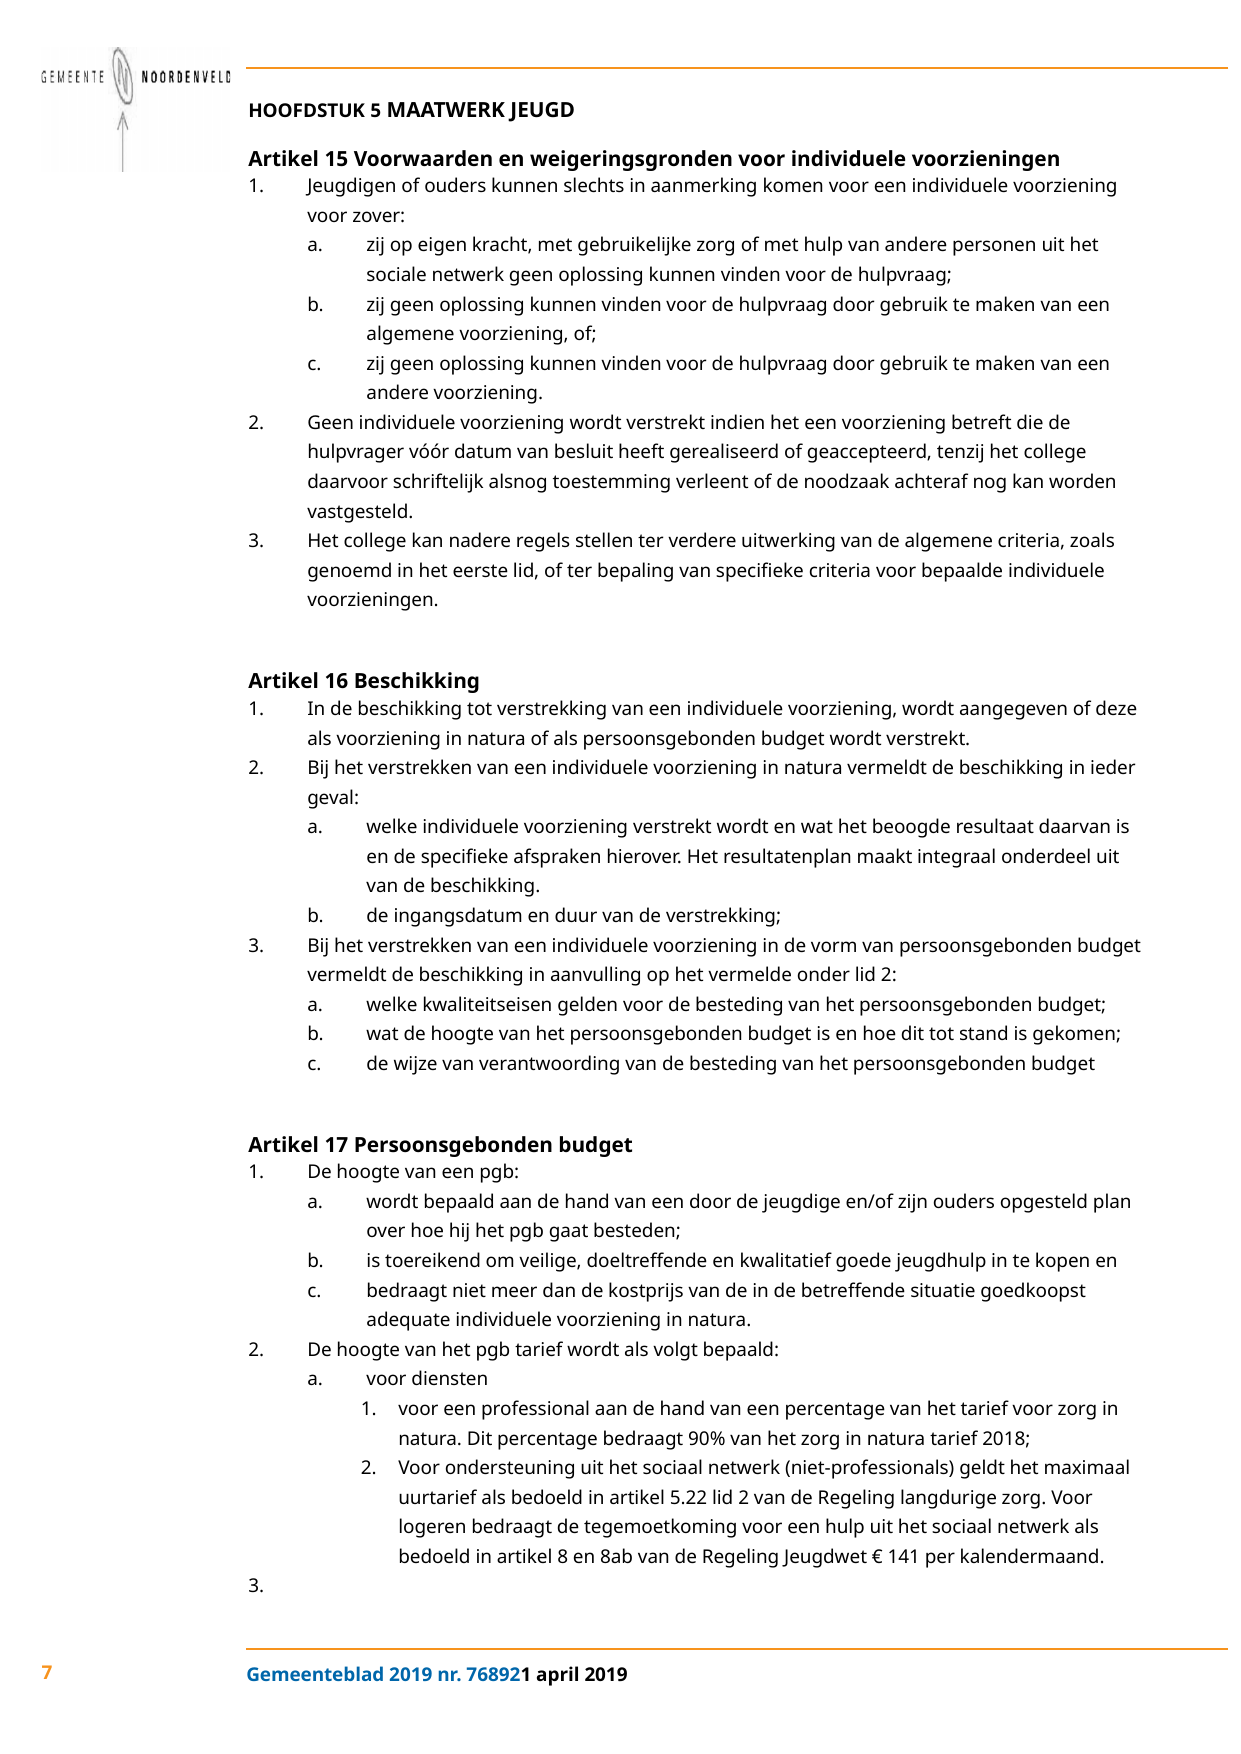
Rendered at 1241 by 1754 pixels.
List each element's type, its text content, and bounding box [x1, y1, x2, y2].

list De hoogte van een pgb: [248, 1158, 1152, 1184]
list is toereikend om veilige, doeltreffende en kwalitatief goede jeugdhulp in te kopen en [307, 1247, 1152, 1273]
list bedraagt niet meer dan de kostprijs van de in de betreffende situatie goedkoopst adequate individuele voorziening in natura. [307, 1277, 1152, 1332]
list voor diensten [307, 1366, 1152, 1391]
list wordt bepaald aan de hand van een door de jeugdige en/of zijn ouders opgesteld plan over hoe hij het pgb gaat besteden; [307, 1188, 1152, 1243]
text HOOFDSTUK 5 MAATWERK JEUGD [248, 95, 1152, 123]
list welke kwaliteitseisen gelden voor de besteding van het persoonsgebonden budget; [307, 991, 1152, 1017]
list welke individuele voorziening verstrekt wordt en wat het beoogde resultaat daarvan is en de specifieke afspraken hierover. Het resultatenplan maakt integraal onderdeel uit van de beschikking. [307, 813, 1152, 898]
text Artikel 16 Beschikking [248, 667, 1152, 695]
text Artikel 17 Persoonsgebonden budget [248, 1130, 1152, 1158]
list voor een professional aan de hand van een percentage van het tarief voor zorg in natura. Dit percentage bedraagt 90% van het zorg in natura tarief 2018; [361, 1395, 1152, 1451]
list Het college kan nadere regels stellen ter verdere uitwerking van de algemene criteria, zoals genoemd in het eerste lid, of ter bepaling van specifieke criteria voor bepaalde individuele voorzieningen. [248, 527, 1152, 612]
list zij op eigen kracht, met gebruikelijke zorg of met hulp van andere personen uit het sociale netwerk geen oplossing kunnen vinden voor de hulpvraag; [307, 232, 1152, 287]
picture [41, 47, 231, 172]
list Bij het verstrekken van een individuele voorziening in natura vermeldt de beschikking in ieder geval: [248, 754, 1152, 809]
list Voor ondersteuning uit het sociaal netwerk (niet-professionals) geldt het maximaal uurtarief als bedoeld in artikel 5.22 lid 2 van de Regeling langdurige zorg. Voor logeren bedraagt de tegemoetkoming voor een hulp uit het sociaal netwerk als bedoeld in artikel 8 en 8ab van de Regeling Jeugdwet € 141 per kalendermaand. [361, 1454, 1152, 1569]
text Artikel 15 Voorwaarden en weigeringsgronden voor individuele voorzieningen [248, 144, 1152, 172]
list de wijze van verantwoording van de besteding van het persoonsgebonden budget [307, 1050, 1152, 1076]
list Jeugdigen of ouders kunnen slechts in aanmerking komen voor een individuele voorziening voor zover: [248, 172, 1152, 228]
list Bij het verstrekken van een individuele voorziening in de vorm van persoonsgebonden budget vermeldt de beschikking in aanvulling op het vermelde onder lid 2: [248, 932, 1152, 987]
list Geen individuele voorziening wordt verstrekt indien het een voorziening betreft die de hulpvrager vóór datum van besluit heeft gerealiseerd of geaccepteerd, tenzij het college daarvoor schriftelijk alsnog toestemming verleent of de noodzaak achteraf nog kan worden vastgesteld. [248, 409, 1152, 524]
list zij geen oplossing kunnen vinden voor de hulpvraag door gebruik te maken van een andere voorziening. [307, 350, 1152, 405]
list zij geen oplossing kunnen vinden voor de hulpvraag door gebruik te maken van een algemene voorziening, of; [307, 291, 1152, 346]
list De hoogte van het pgb tarief wordt als volgt bepaald: [248, 1336, 1152, 1362]
list de ingangsdatum en duur van de verstrekking; [307, 902, 1152, 928]
list In de beschikking tot verstrekking van een individuele voorziening, wordt aangegeven of deze als voorziening in natura of als persoonsgebonden budget wordt verstrekt. [248, 695, 1152, 750]
list wat de hoogte van het persoonsgebonden budget is en hoe dit tot stand is gekomen; [307, 1021, 1152, 1046]
